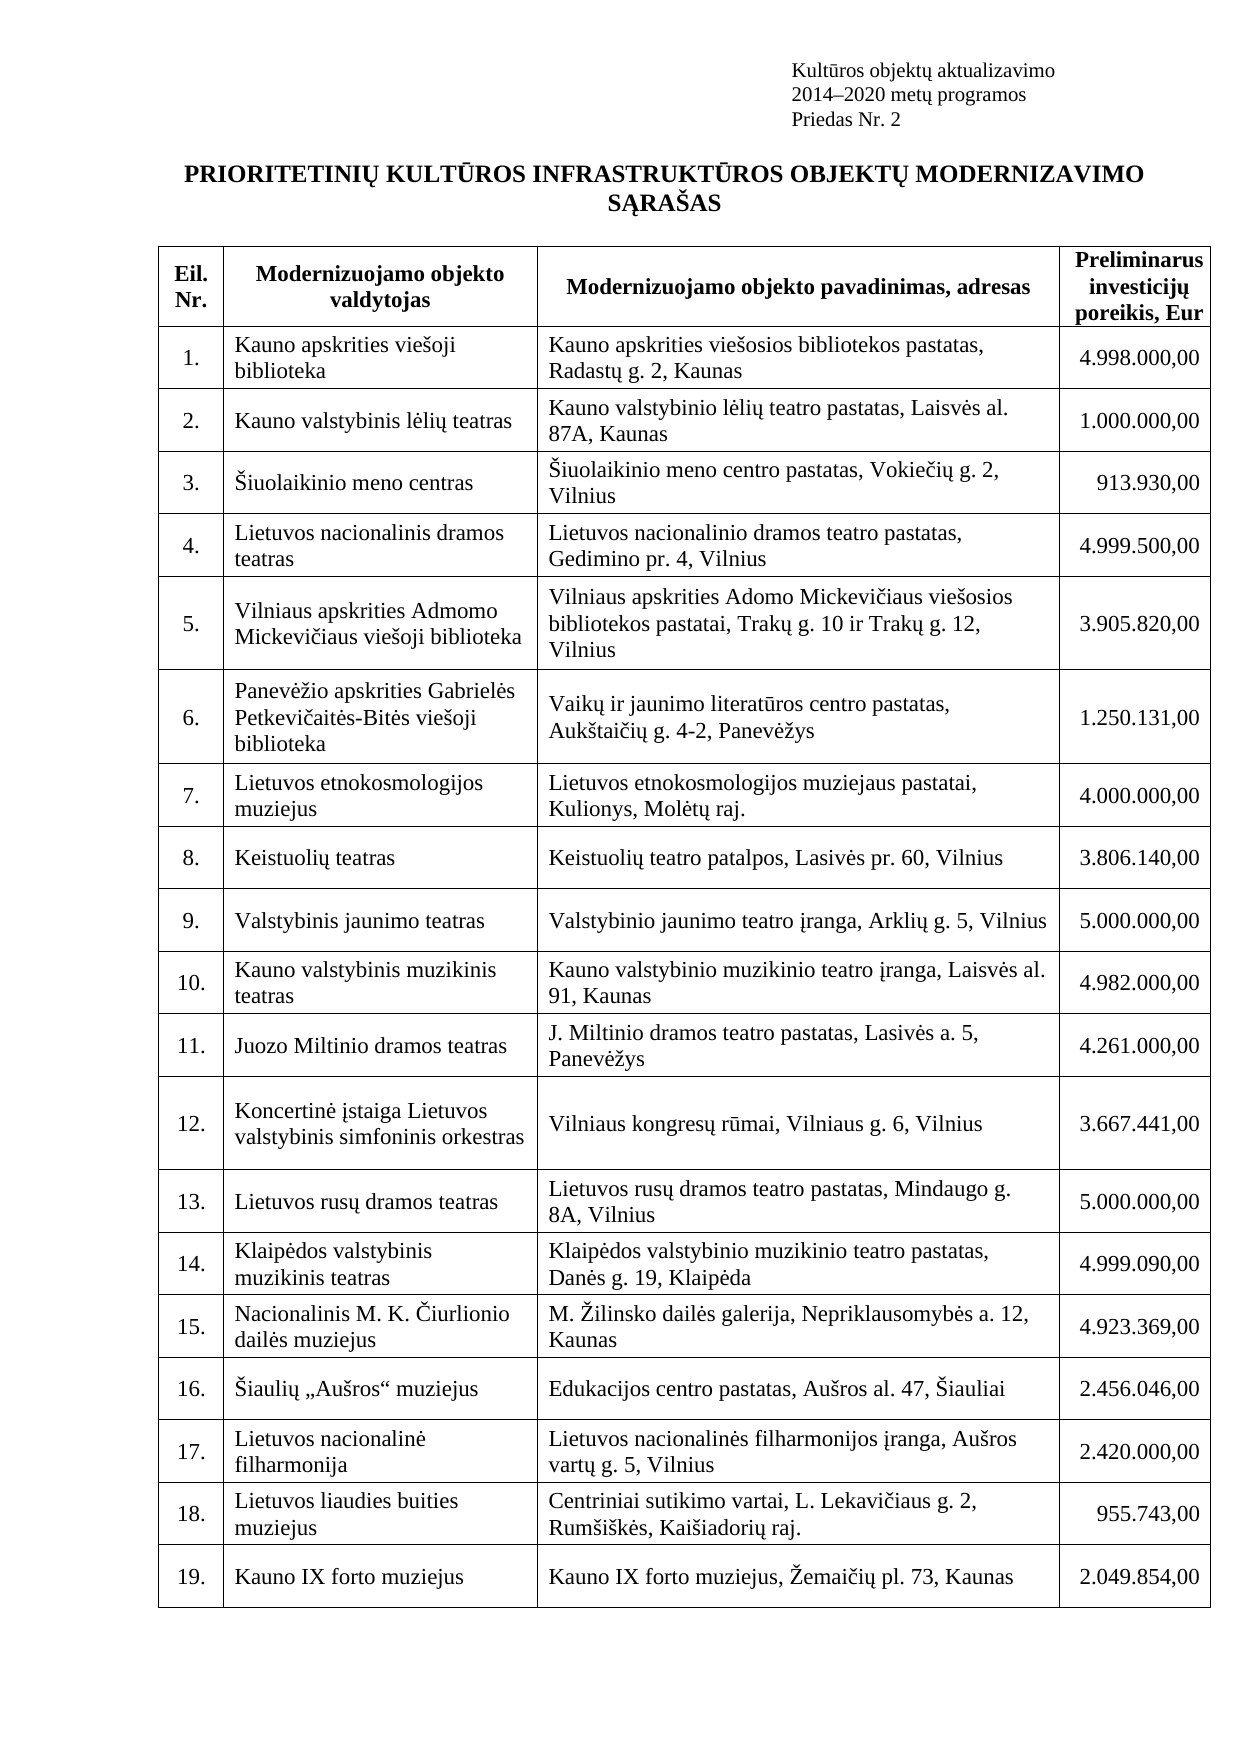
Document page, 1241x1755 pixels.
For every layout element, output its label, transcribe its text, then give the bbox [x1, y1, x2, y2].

table_cell Klaipėdos valstybinis muzikinis teatras [224, 1233, 537, 1294]
table_cell Kauno valstybinis muzikinis teatras [224, 952, 537, 1013]
table_cell J. Miltinio dramos teatro pastatas, Lasivės a. 5, Panevėžys [538, 1014, 1059, 1076]
table_cell 913.930,00 [1060, 452, 1210, 513]
table_cell Lietuvos rusų dramos teatro pastatas, Mindaugo g. 8A, Vilnius [538, 1170, 1059, 1232]
table_cell Kauno valstybinio muzikinio teatro įranga, Laisvės al. 91, Kaunas [538, 952, 1059, 1013]
table_cell Lietuvos etnokosmologijos muziejaus pastatai, Kulionys, Molėtų raj. [538, 764, 1059, 826]
table_cell Lietuvos nacionalinio dramos teatro pastatas, Gedimino pr. 4, Vilnius [538, 514, 1059, 576]
table_header Modernizuojamo objekto pavadinimas, adresas [538, 247, 1059, 326]
table_cell 2. [159, 389, 223, 451]
table_cell 4.261.000,00 [1060, 1014, 1210, 1076]
table_cell Panevėžio apskrities Gabrielės Petkevičaitės-Bitės viešoji biblioteka [224, 670, 537, 763]
table_cell Lietuvos liaudies buities muziejus [224, 1483, 537, 1544]
table_cell 13. [159, 1170, 223, 1232]
table_cell 18. [159, 1483, 223, 1544]
table_cell 5.000.000,00 [1060, 1170, 1210, 1232]
table_cell 1.250.131,00 [1060, 670, 1210, 763]
table_cell 955.743,00 [1060, 1483, 1210, 1544]
table_header Eil. Nr. [159, 247, 223, 326]
table_cell Centriniai sutikimo vartai, L. Lekavičiaus g. 2, Rumšiškės, Kaišiadorių raj. [538, 1483, 1059, 1544]
table_cell Juozo Miltinio dramos teatras [224, 1014, 537, 1076]
table_cell 4. [159, 514, 223, 576]
table_cell Vilniaus apskrities Admomo Mickevičiaus viešoji biblioteka [224, 577, 537, 669]
text Kultūros objektų aktualizavimo [148, 58, 1181, 82]
text Priedas Nr. 2 [148, 106, 1181, 131]
table_cell Kauno apskrities viešosios bibliotekos pastatas, Radastų g. 2, Kaunas [538, 327, 1059, 388]
table_cell Edukacijos centro pastatas, Aušros al. 47, Šiauliai [538, 1358, 1059, 1419]
table_cell 9. [159, 889, 223, 951]
table_cell M. Žilinsko dailės galerija, Nepriklausomybės a. 12, Kaunas [538, 1295, 1059, 1357]
table_cell Lietuvos rusų dramos teatras [224, 1170, 537, 1232]
table_cell Valstybinis jaunimo teatras [224, 889, 537, 951]
table_cell 4.999.500,00 [1060, 514, 1210, 576]
table_cell 3.905.820,00 [1060, 577, 1210, 669]
table_cell Lietuvos nacionalinės filharmonijos įranga, Aušros vartų g. 5, Vilnius [538, 1420, 1059, 1482]
table_cell 3.806.140,00 [1060, 827, 1210, 888]
table_cell 4.982.000,00 [1060, 952, 1210, 1013]
table_cell Šiuolaikinio meno centro pastatas, Vokiečių g. 2, Vilnius [538, 452, 1059, 513]
table_cell Valstybinio jaunimo teatro įranga, Arklių g. 5, Vilnius [538, 889, 1059, 951]
table_cell 14. [159, 1233, 223, 1294]
table_cell 15. [159, 1295, 223, 1357]
table_cell 8. [159, 827, 223, 888]
table_cell 16. [159, 1358, 223, 1419]
table_cell 4.000.000,00 [1060, 764, 1210, 826]
table_cell Šiaulių „Aušros“ muziejus [224, 1358, 537, 1419]
table_cell Kauno IX forto muziejus [224, 1545, 537, 1607]
table_cell 11. [159, 1014, 223, 1076]
table_cell 4.923.369,00 [1060, 1295, 1210, 1357]
table_cell 7. [159, 764, 223, 826]
table_cell 2.456.046,00 [1060, 1358, 1210, 1419]
table_cell 5. [159, 577, 223, 669]
table_header Modernizuojamo objekto valdytojas [224, 247, 537, 326]
table_cell Kauno valstybinio lėlių teatro pastatas, Laisvės al. 87A, Kaunas [538, 389, 1059, 451]
table_cell 19. [159, 1545, 223, 1607]
table_cell 1. [159, 327, 223, 388]
table_cell 12. [159, 1077, 223, 1169]
text PRIORITETINIŲ KULTŪROS INFRASTRUKTŪROS OBJEKTŲ MODERNIZAVIMO SĄRAŠAS [148, 159, 1181, 217]
table_cell Nacionalinis M. K. Čiurlionio dailės muziejus [224, 1295, 537, 1357]
table_cell 1.000.000,00 [1060, 389, 1210, 451]
table_cell 5.000.000,00 [1060, 889, 1210, 951]
table_cell 10. [159, 952, 223, 1013]
table_cell Lietuvos nacionalinis dramos teatras [224, 514, 537, 576]
table_cell Vilniaus kongresų rūmai, Vilniaus g. 6, Vilnius [538, 1077, 1059, 1169]
table_cell 3. [159, 452, 223, 513]
table_cell 3.667.441,00 [1060, 1077, 1210, 1169]
table_cell 2.420.000,00 [1060, 1420, 1210, 1482]
table_cell Kauno apskrities viešoji biblioteka [224, 327, 537, 388]
table_cell 2.049.854,00 [1060, 1545, 1210, 1607]
table_cell Klaipėdos valstybinio muzikinio teatro pastatas, Danės g. 19, Klaipėda [538, 1233, 1059, 1294]
table_cell 4.999.090,00 [1060, 1233, 1210, 1294]
text 2014–2020 metų programos [148, 82, 1181, 106]
table_cell Vaikų ir jaunimo literatūros centro pastatas, Aukštaičių g. 4-2, Panevėžys [538, 670, 1059, 763]
table_cell Kauno valstybinis lėlių teatras [224, 389, 537, 451]
table_cell Vilniaus apskrities Adomo Mickevičiaus viešosios bibliotekos pastatai, Trakų g. 10 ir Trakų g. 12, Vilnius [538, 577, 1059, 669]
table_cell Keistuolių teatras [224, 827, 537, 888]
table_cell Lietuvos nacionalinė filharmonija [224, 1420, 537, 1482]
table_cell Lietuvos etnokosmologijos muziejus [224, 764, 537, 826]
table_cell 4.998.000,00 [1060, 327, 1210, 388]
table_cell Kauno IX forto muziejus, Žemaičių pl. 73, Kaunas [538, 1545, 1059, 1607]
table_cell Keistuolių teatro patalpos, Lasivės pr. 60, Vilnius [538, 827, 1059, 888]
table_header Preliminarus investicijų poreikis, Eur [1060, 247, 1210, 326]
table_cell 17. [159, 1420, 223, 1482]
table_cell 6. [159, 670, 223, 763]
table_cell Koncertinė įstaiga Lietuvos valstybinis simfoninis orkestras [224, 1077, 537, 1169]
table_cell Šiuolaikinio meno centras [224, 452, 537, 513]
